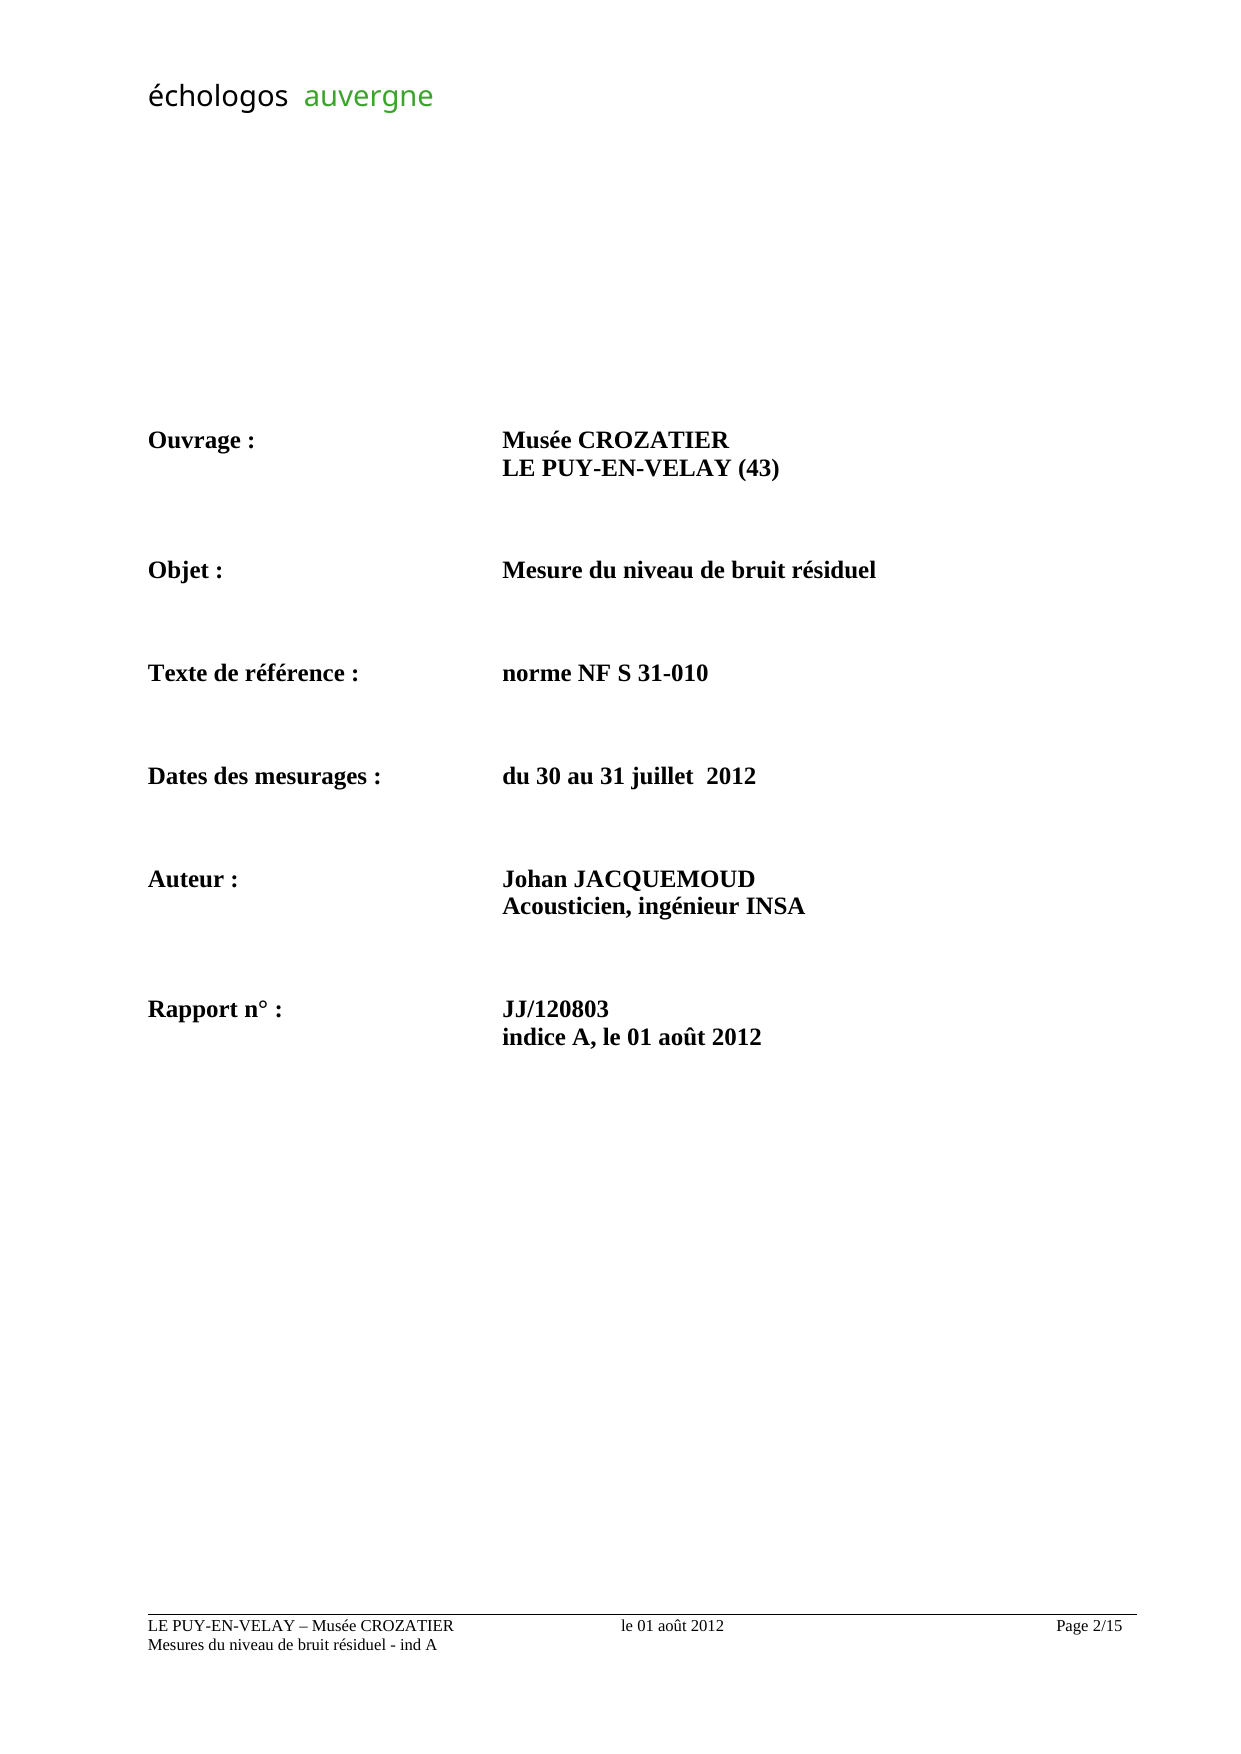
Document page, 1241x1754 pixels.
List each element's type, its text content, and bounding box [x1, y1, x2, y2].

text Rapport n° : JJ/120803 indice A, le 01 août 2012 [148, 995, 1137, 1051]
text Dates des mesurages : du 30 au 31 juillet 2012 [148, 762, 1137, 790]
text Ouvrage : Musée CROZATIER LE PUY-EN-VELAY (43) [148, 426, 1137, 482]
text Objet : Mesure du niveau de bruit résiduel [148, 557, 1137, 584]
text Auteur : Johan JACQUEMOUD Acousticien, ingénieur INSA [148, 865, 1137, 920]
text Texte de référence : norme NF S 31-010 [148, 659, 1137, 687]
